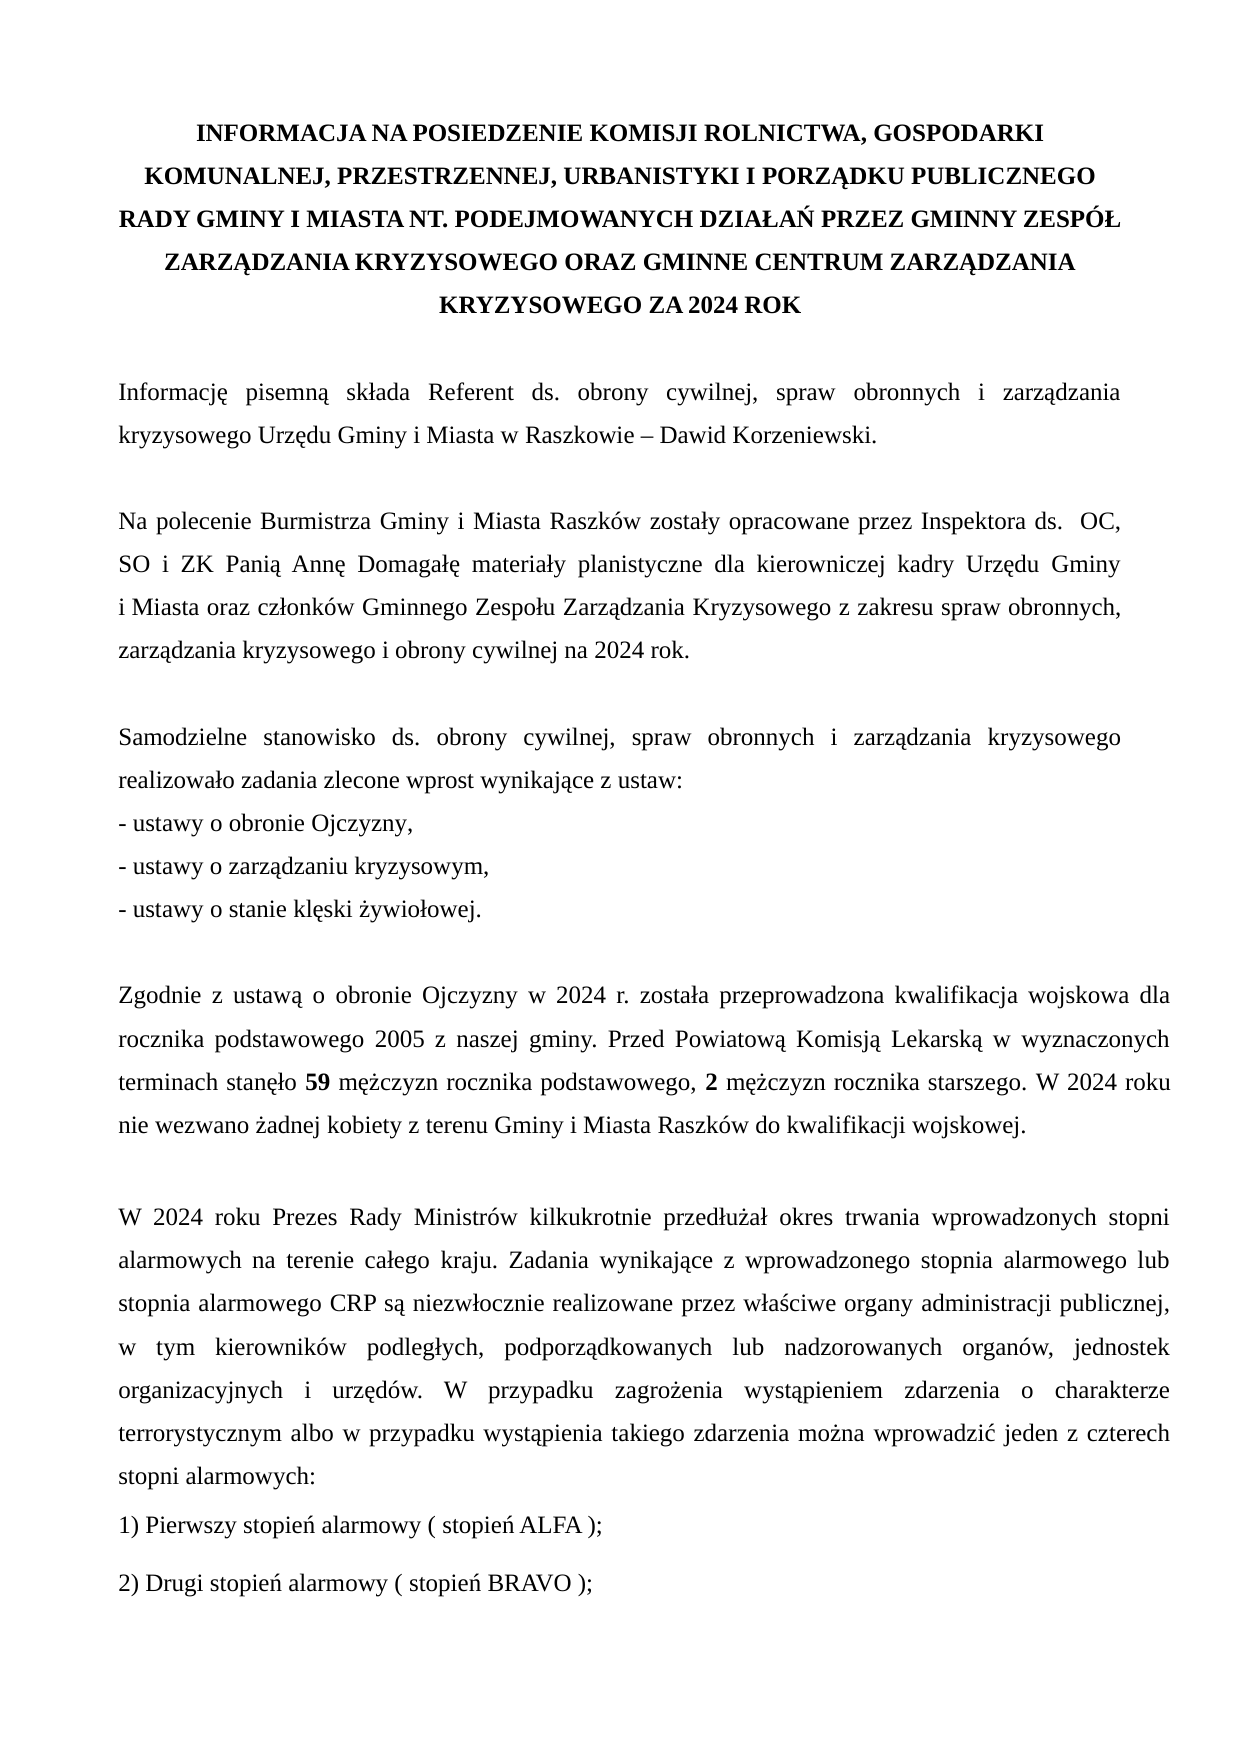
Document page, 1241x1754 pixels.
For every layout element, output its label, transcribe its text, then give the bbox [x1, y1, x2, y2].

text - ustawy o zarządzaniu kryzysowym, [118, 851, 1122, 880]
text Na polecenie Burmistrza Gminy i Miasta Raszków zostały opracowane przez Inspektora ds. OC, SO i ZK Panią Annę Domagałę materiały planistyczne dla kierowniczej kadry Urzędu Gminy i Miasta oraz członków Gminnego Zespołu Zarządzania Kryzysowego z zakresu spraw obronnych, zarządzania kryzysowego i obrony cywilnej na 2024 rok. [118, 506, 1122, 664]
text - ustawy o stanie klęski żywiołowej. [118, 894, 1171, 923]
text INFORMACJA NA POSIEDZENIE KOMISJI ROLNICTWA, GOSPODARKI KOMUNALNEJ, PRZESTRZENNEJ, URBANISTYKI I PORZĄDKU PUBLICZNEGO RADY GMINY I MIASTA NT. PODEJMOWANYCH DZIAŁAŃ PRZEZ GMINNY ZESPÓŁ ZARZĄDZANIA KRYZYSOWEGO ORAZ GMINNE CENTRUM ZARZĄDZANIA KRYZYSOWEGO ZA 2024 ROK [118, 118, 1122, 319]
text Informację pisemną składa Referent ds. obrony cywilnej, spraw obronnych i zarządzania kryzysowego Urzędu Gminy i Miasta w Raszkowie – Dawid Korzeniewski. [118, 377, 1122, 449]
text 2) Drugi stopień alarmowy ( stopień BRAVO ); [118, 1568, 1122, 1596]
text Samodzielne stanowisko ds. obrony cywilnej, spraw obronnych i zarządzania kryzysowego realizowało zadania zlecone wprost wynikające z ustaw: [118, 722, 1122, 794]
text - ustawy o obronie Ojczyzny, [118, 808, 1122, 837]
text W 2024 roku Prezes Rady Ministrów kilkukrotnie przedłużał okres trwania wprowadzonych stopni alarmowych na terenie całego kraju. Zadania wynikające z wprowadzonego stopnia alarmowego lub stopnia alarmowego CRP są niezwłocznie realizowane przez właściwe organy administracji publicznej, w tym kierowników podległych, podporządkowanych lub nadzorowanych organów, jednostek organizacyjnych i urzędów. W przypadku zagrożenia wystąpieniem zdarzenia o charakterze terrorystycznym albo w przypadku wystąpienia takiego zdarzenia można wprowadzić jeden z czterech stopni alarmowych: [118, 1202, 1171, 1490]
text 1) Pierwszy stopień alarmowy ( stopień ALFA ); [118, 1510, 1122, 1539]
text Zgodnie z ustawą o obronie Ojczyzny w 2024 r. została przeprowadzona kwalifikacja wojskowa dla rocznika podstawowego 2005 z naszej gminy. Przed Powiatową Komisją Lekarską w wyznaczonych terminach stanęło 59 mężczyzn rocznika podstawowego, 2 mężczyzn rocznika starszego. W 2024 roku nie wezwano żadnej kobiety z terenu Gminy i Miasta Raszków do kwalifikacji wojskowej. [118, 981, 1171, 1139]
